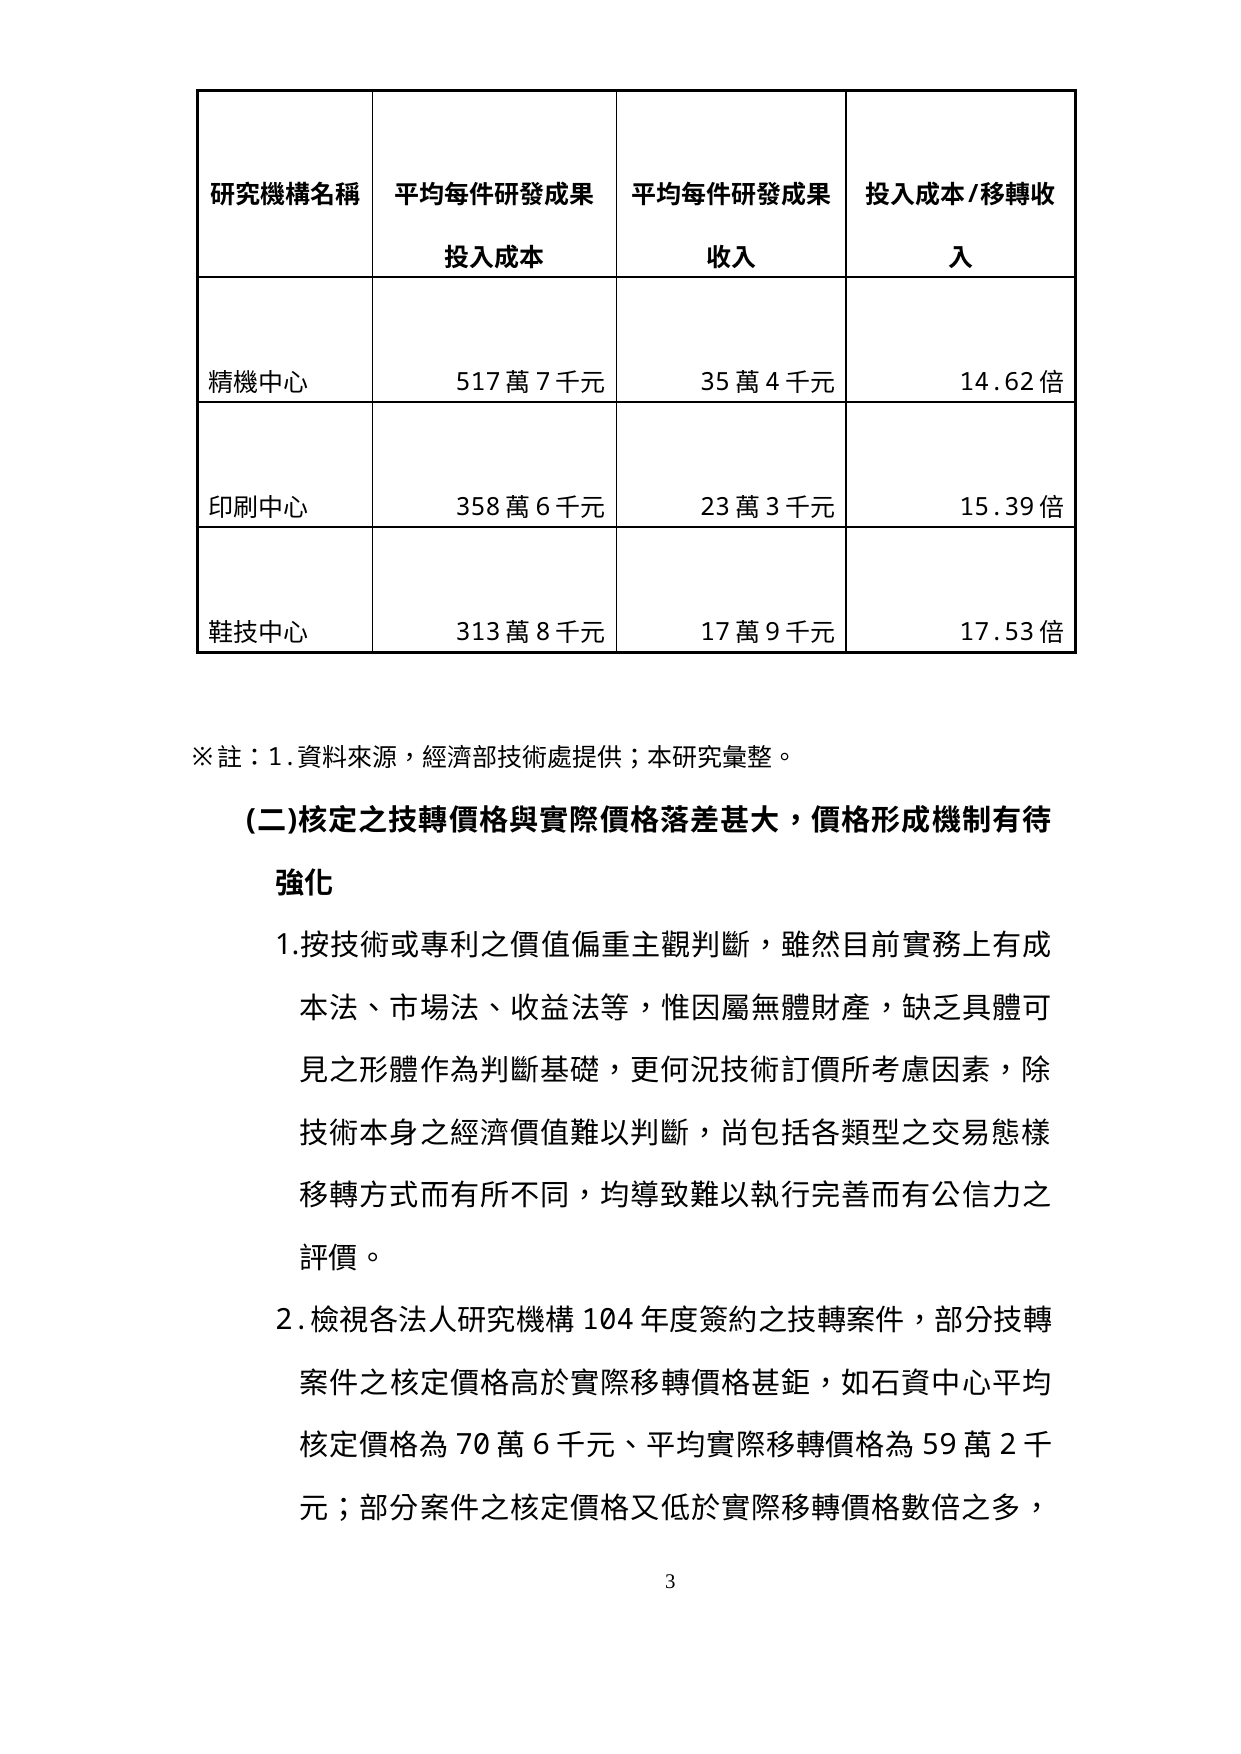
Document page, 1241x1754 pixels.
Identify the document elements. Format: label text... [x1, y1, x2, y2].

table_cell 鞋技中心 [199, 528, 372, 651]
table_cell 印刷中心 [199, 403, 372, 526]
table_header 平均每件研發成果收入 [617, 92, 845, 276]
table_cell 14.62倍 [847, 278, 1074, 401]
text ※註：1.資料來源，經濟部技術處提供；本研究彙整。 [187, 714, 1053, 776]
table_cell 17萬9千元 [617, 528, 845, 651]
table_cell 35萬4千元 [617, 278, 845, 401]
table_header 投入成本/移轉收入 [847, 92, 1074, 276]
table_cell 23萬3千元 [617, 403, 845, 526]
table_header 研究機構名稱 [199, 92, 372, 276]
table_cell 358萬6千元 [373, 403, 616, 526]
table_cell 精機中心 [199, 278, 372, 401]
text 1.按技術或專利之價值偏重主觀判斷，雖然目前實務上有成本法、市場法、收益法等，惟因屬無體財產，缺乏具體可見之形體作為判斷基礎，更何況技術訂價所考慮因素，除技術本身之經濟價值難以判斷，尚包括各類型之交易態樣、移轉方式而有所不同，均導致難以執行完善而有公信力之評價。 [275, 901, 1053, 1276]
table_cell 15.39倍 [847, 403, 1074, 526]
text 2.檢視各法人研究機構104年度簽約之技轉案件，部分技轉案件之核定價格高於實際移轉價格甚鉅，如石資中心平均核定價格為70萬6千元、平均實際移轉價格為59萬2千元；部分案件之核定價格又低於實際移轉價格數倍之多， [275, 1276, 1053, 1526]
table_cell 17.53倍 [847, 528, 1074, 651]
text (二)核定之技轉價格與實際價格落差甚大，價格形成機制有待強化 [246, 776, 1053, 901]
table_cell 313萬8千元 [373, 528, 616, 651]
table_cell 517萬7千元 [373, 278, 616, 401]
table_header 平均每件研發成果投入成本 [373, 92, 616, 276]
